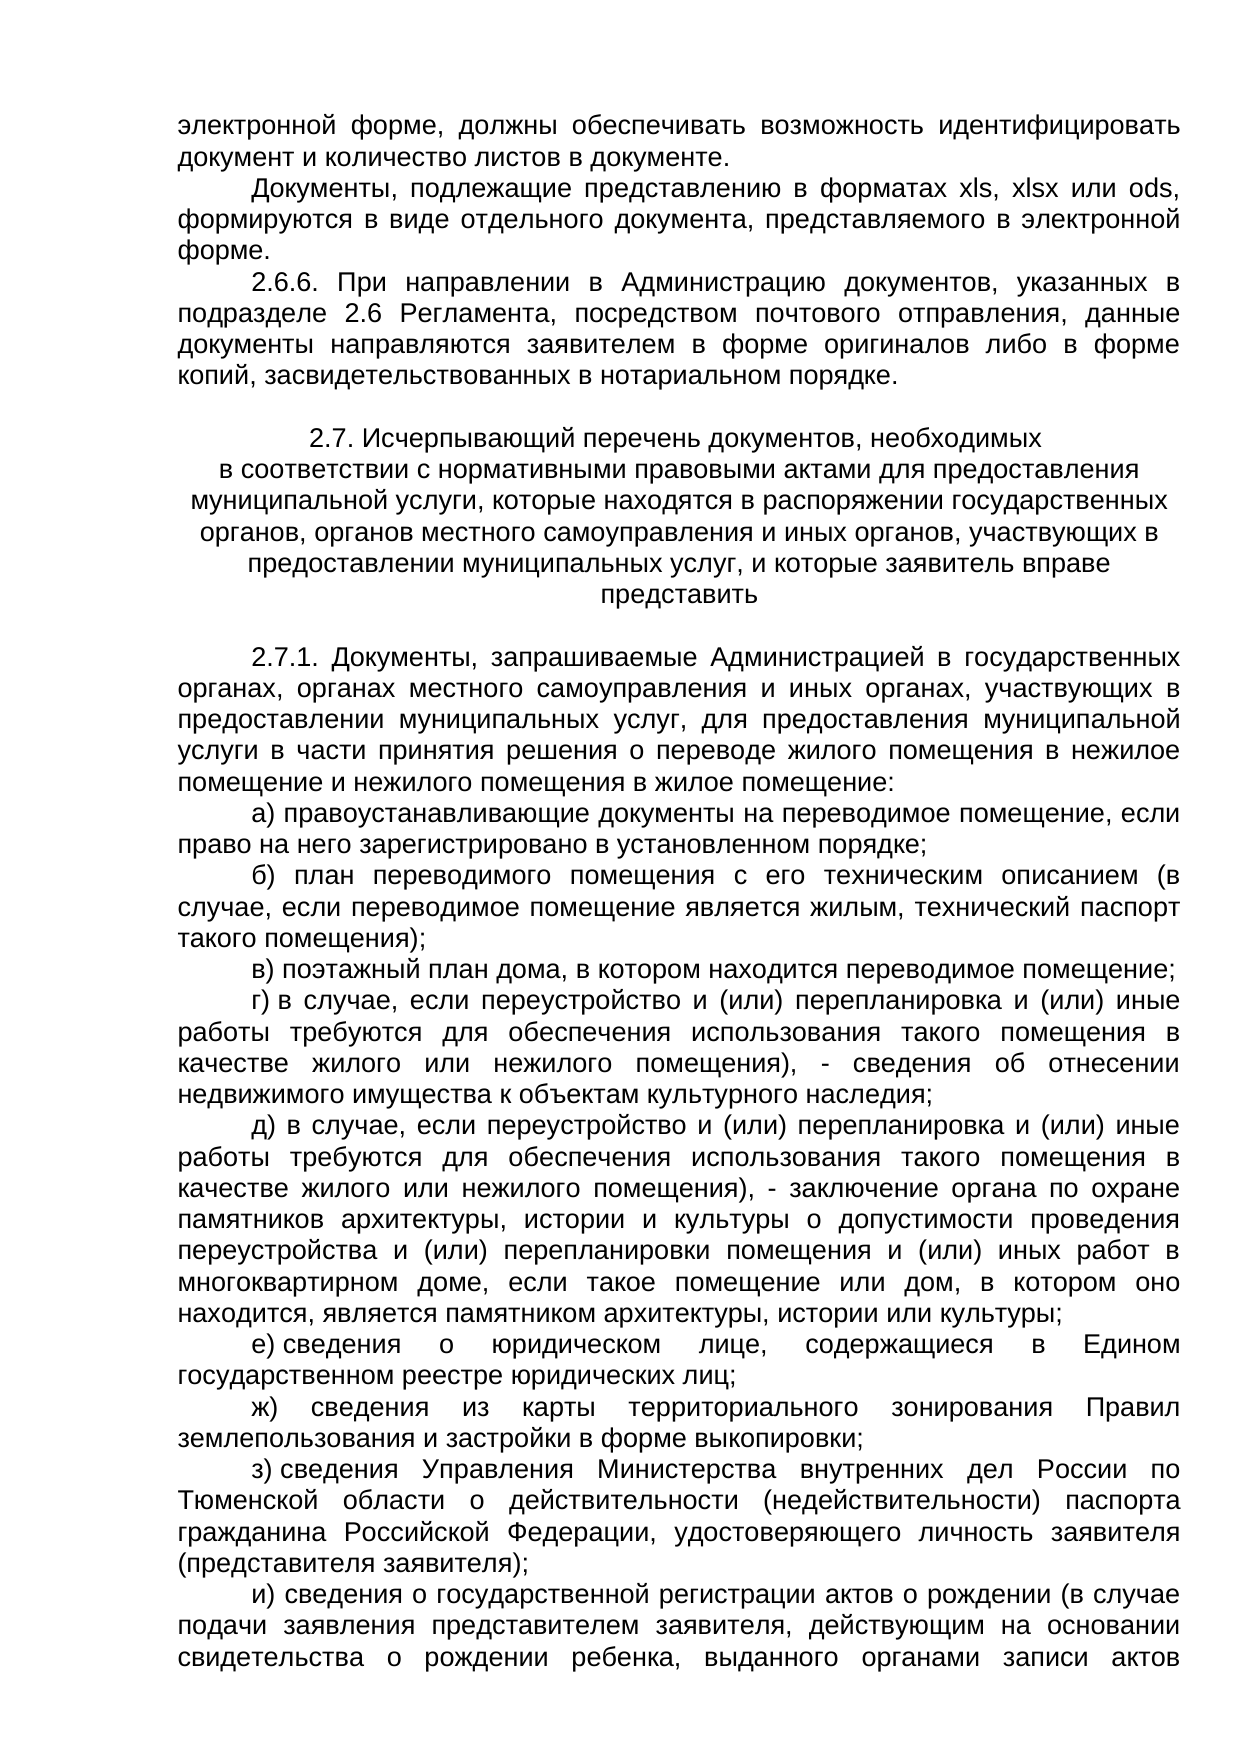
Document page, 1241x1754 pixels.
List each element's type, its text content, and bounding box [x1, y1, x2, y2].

text в соответствии с нормативными правовыми актами для предоставления муниципальной услуги, которые находятся в распоряжении государственных органов, органов местного самоуправления и иных органов, участвующих в предоставлении муниципальных услуг, и которые заявитель вправе представить [177, 453, 1181, 609]
text з) сведения Управления Министерства внутренних дел России по Тюменской области о действительности (недействительности) паспорта гражданина Российской Федерации, удостоверяющего личность заявителя (представителя заявителя); [177, 1453, 1181, 1578]
text б) план переводимого помещения с его техническим описанием (в случае, если переводимое помещение является жилым, технический паспорт такого помещения); [177, 859, 1181, 953]
text и) сведения о государственной регистрации актов о рождении (в случае подачи заявления представителем заявителя, действующим на основании свидетельства о рождении ребенка, выданного органами записи актов [177, 1578, 1181, 1672]
text 2.6.6. При направлении в Администрацию документов, указанных в подразделе 2.6 Регламента, посредством почтового отправления, данные документы направляются заявителем в форме оригиналов либо в форме копий, засвидетельствованных в нотариальном порядке. [177, 266, 1181, 391]
text 2.7. Исчерпывающий перечень документов, необходимых [177, 422, 1181, 453]
text 2.7.1. Документы, запрашиваемые Администрацией в государственных органах, органах местного самоуправления и иных органах, участвующих в предоставлении муниципальных услуг, для предоставления муниципальной услуги в части принятия решения о переводе жилого помещения в нежилое помещение и нежилого помещения в жилое помещение: [177, 641, 1181, 797]
text а) правоустанавливающие документы на переводимое помещение, если право на него зарегистрировано в установленном порядке; [177, 797, 1181, 859]
text электронной форме, должны обеспечивать возможность идентифицировать документ и количество листов в документе. [177, 109, 1181, 172]
text в) поэтажный план дома, в котором находится переводимое помещение; [177, 953, 1181, 984]
text г) в случае, если переустройство и (или) перепланировка и (или) иные работы требуются для обеспечения использования такого помещения в качестве жилого или нежилого помещения), - сведения об отнесении недвижимого имущества к объектам культурного наследия; [177, 984, 1181, 1109]
text ж) сведения из карты территориального зонирования Правил землепользования и застройки в форме выкопировки; [177, 1391, 1181, 1453]
text Документы, подлежащие представлению в форматах xls, xlsx или ods, формируются в виде отдельного документа, представляемого в электронной форме. [177, 172, 1181, 266]
text е) сведения о юридическом лице, содержащиеся в Едином государственном реестре юридических лиц; [177, 1328, 1181, 1391]
text д) в случае, если переустройство и (или) перепланировка и (или) иные работы требуются для обеспечения использования такого помещения в качестве жилого или нежилого помещения), - заключение органа по охране памятников архитектуры, истории и культуры о допустимости проведения переустройства и (или) перепланировки помещения и (или) иных работ в многоквартирном доме, если такое помещение или дом, в котором оно находится, является памятником архитектуры, истории или культуры; [177, 1109, 1181, 1328]
